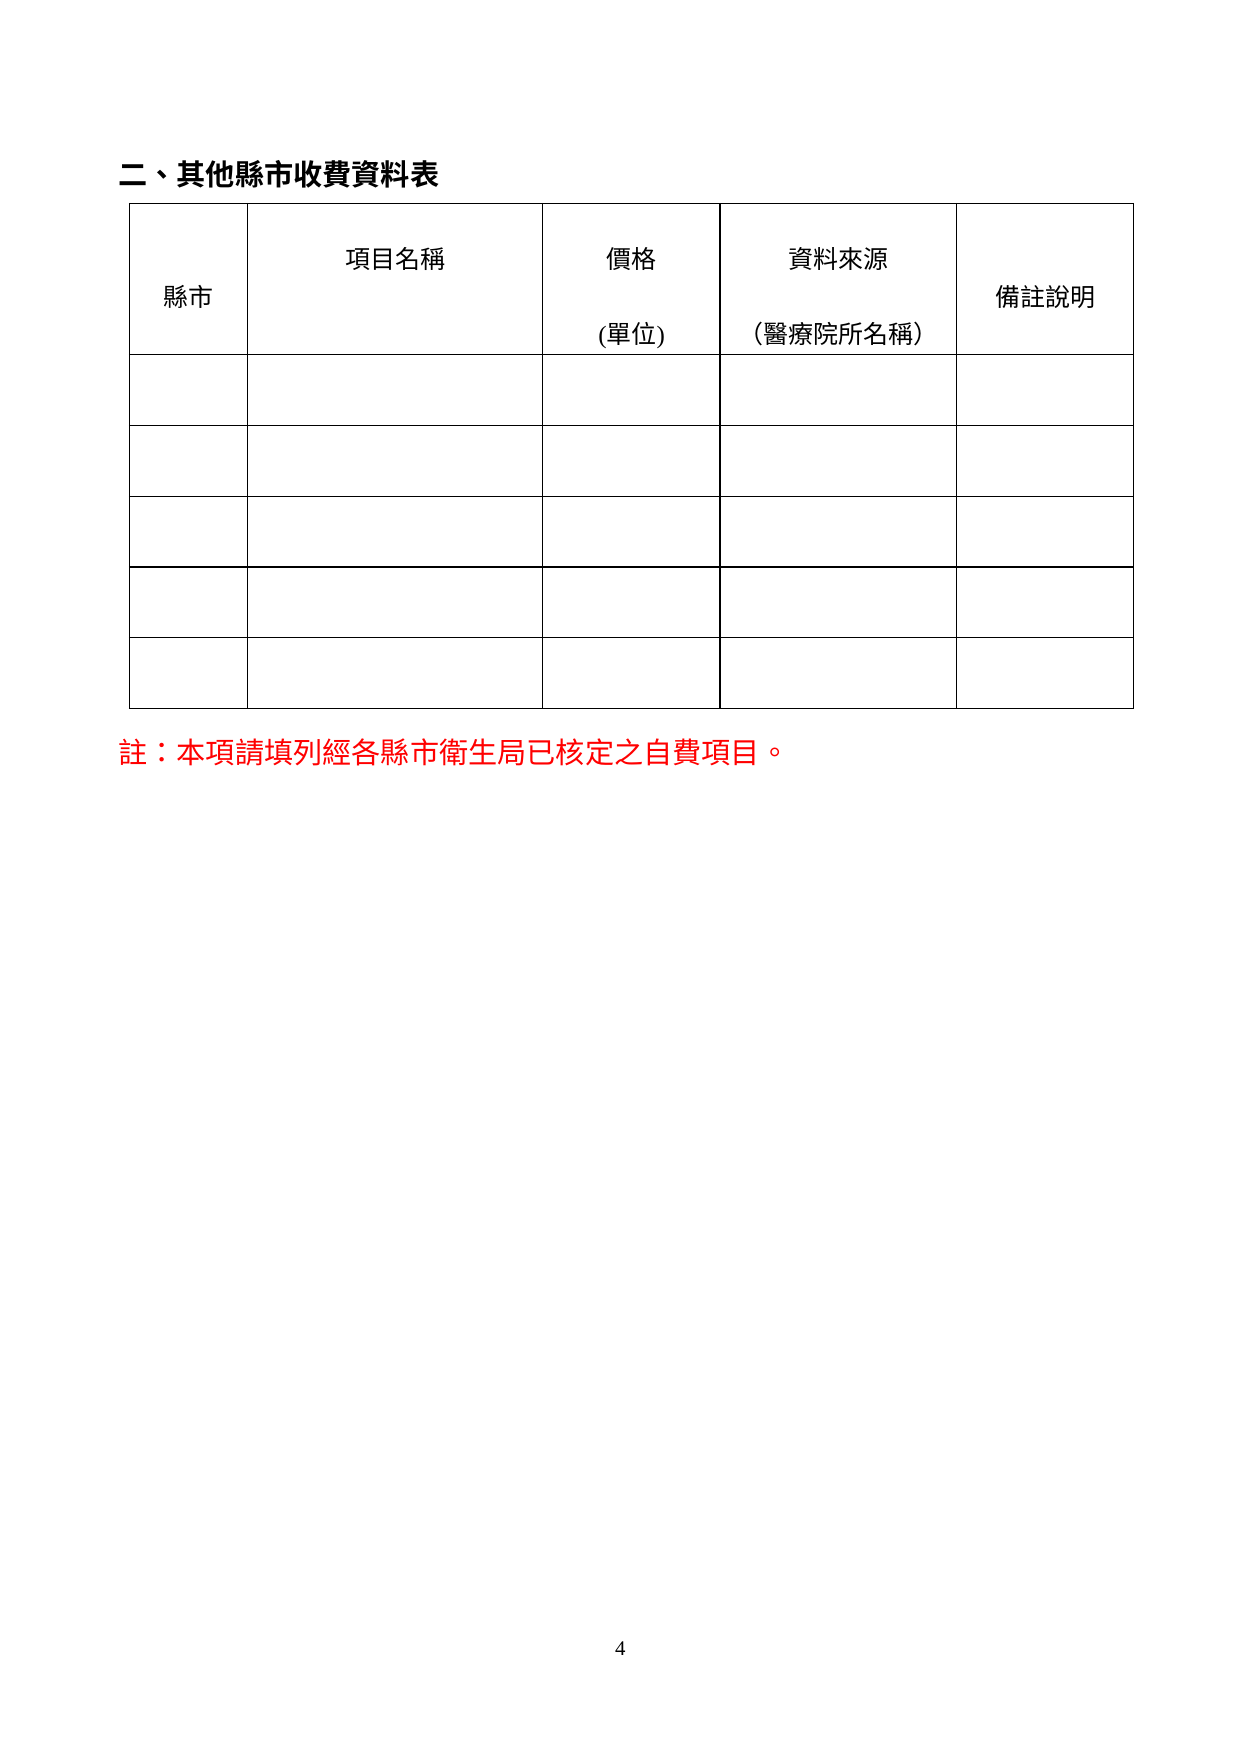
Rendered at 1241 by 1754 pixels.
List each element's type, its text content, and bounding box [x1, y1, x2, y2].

table_cell [248, 497, 542, 566]
table_cell [721, 638, 956, 708]
table_cell [957, 638, 1133, 708]
table_cell [130, 355, 247, 425]
table_cell [248, 426, 542, 496]
table_cell [957, 355, 1133, 425]
table_cell [721, 497, 956, 566]
table_cell [543, 497, 719, 566]
table_cell [543, 355, 719, 425]
table_cell [543, 568, 719, 637]
table_cell [957, 426, 1133, 496]
table_cell [543, 426, 719, 496]
table_cell [543, 638, 719, 708]
table_cell [130, 568, 247, 637]
table_cell [248, 568, 542, 637]
table_header 縣市 [130, 204, 247, 354]
table_cell [721, 426, 956, 496]
table_cell [130, 426, 247, 496]
table_cell [957, 497, 1133, 566]
table_header 備註說明 [957, 204, 1133, 354]
text 二、其他縣市收費資料表 [118, 131, 1122, 193]
table_cell [248, 355, 542, 425]
table_cell [721, 355, 956, 425]
table_header 資料來源 （醫療院所名稱） [721, 204, 956, 354]
table_header 價格 (單位) [543, 204, 719, 354]
table_header 項目名稱 [248, 204, 542, 354]
table_cell [130, 497, 247, 566]
table_cell [721, 568, 956, 637]
text 註：本項請填列經各縣市衛生局已核定之自費項目。 [118, 709, 1172, 772]
table_cell [957, 568, 1133, 637]
table_cell [130, 638, 247, 708]
table_cell [248, 638, 542, 708]
